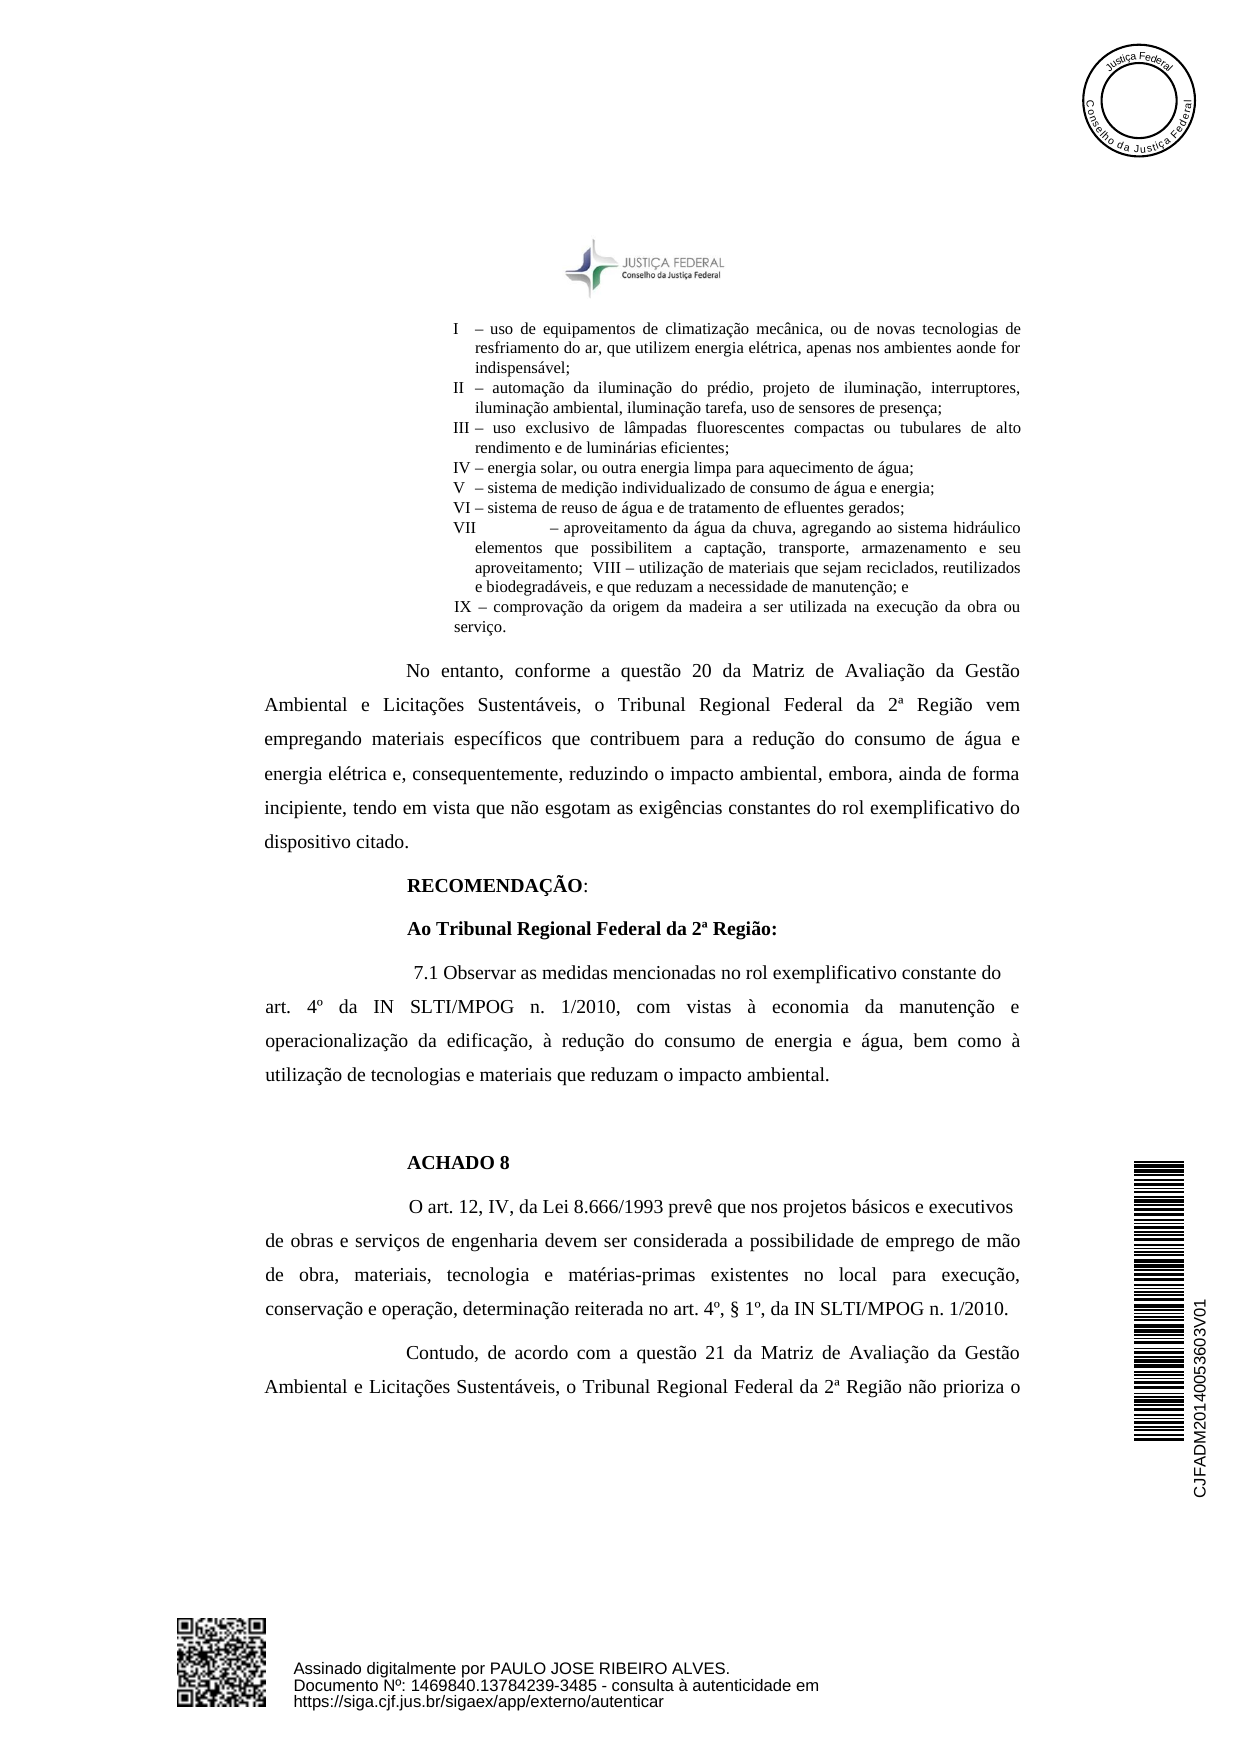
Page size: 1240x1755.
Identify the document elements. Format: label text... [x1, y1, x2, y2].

text Ao Tribunal Regional Federal da 2ª Região: [407, 917, 1021, 940]
list – sistema de reuso de água e de tratamento de efluentes gerados; [453, 498, 1021, 517]
text de obras e serviços de engenharia devem ser considerada a possibilidade de emprego de mão de obra, materiais, tecnologia e matérias-primas existentes no local para execução, conservação e operação, determinação reiterada no art. 4º, § 1º, da IN SLTI/MPOG n. 1/2010. [265, 1228, 1021, 1320]
text RECOMENDAÇÃO: [407, 873, 1021, 896]
text art. 4º da IN SLTI/MPOG n. 1/2010, com vistas à economia da manutenção e operacionalização da edificação, à redução do consumo de energia e água, bem como à utilização de tecnologias e materiais que reduzam o impacto ambiental. [265, 995, 1021, 1086]
list – uso exclusivo de lâmpadas fluorescentes compactas ou tubulares de alto rendimento e de luminárias eficientes; [453, 418, 1021, 457]
text ACHADO 8 [407, 1151, 1021, 1174]
list – sistema de medição individualizado de consumo de água e energia; [453, 478, 1021, 497]
text O art. 12, IV, da Lei 8.666/1993 prevê que nos projetos básicos e executivos [408, 1194, 1021, 1217]
list – aproveitamento da água da chuva, agregando ao sistema hidráulico elementos que possibilitem a captação, transporte, armazenamento e seu aproveitamento; VIII – utilização de materiais que sejam reciclados, reutilizados e biodegradáveis, e que reduzam a necessidade de manutenção; e [453, 518, 1021, 596]
text No entanto, conforme a questão 20 da Matriz de Avaliação da Gestão Ambiental e Licitações Sustentáveis, o Tribunal Regional Federal da 2ª Região vem empregando materiais específicos que contribuem para a redução do consumo de água e energia elétrica e, consequentemente, reduzindo o impacto ambiental, embora, ainda de forma incipiente, tendo em vista que não esgotam as exigências constantes do rol exemplificativo do dispositivo citado. [264, 659, 1021, 853]
text IX – comprovação da origem da madeira a ser utilizada na execução da obra ou serviço. [454, 597, 1021, 636]
list – uso de equipamentos de climatização mecânica, ou de novas tecnologias de resfriamento do ar, que utilizem energia elétrica, apenas nos ambientes aonde for indispensável; [453, 319, 1021, 377]
text 7.1 Observar as medidas mencionadas no rol exemplificativo constante do [408, 961, 1021, 984]
text Contudo, de acordo com a questão 21 da Matriz de Avaliação da Gestão Ambiental e Licitações Sustentáveis, o Tribunal Regional Federal da 2ª Região não prioriza o [264, 1341, 1021, 1398]
list – energia solar, ou outra energia limpa para aquecimento de água; [453, 458, 1021, 477]
list – automação da iluminação do prédio, projeto de iluminação, interruptores, iluminação ambiental, iluminação tarefa, uso de sensores de presença; [453, 378, 1021, 417]
